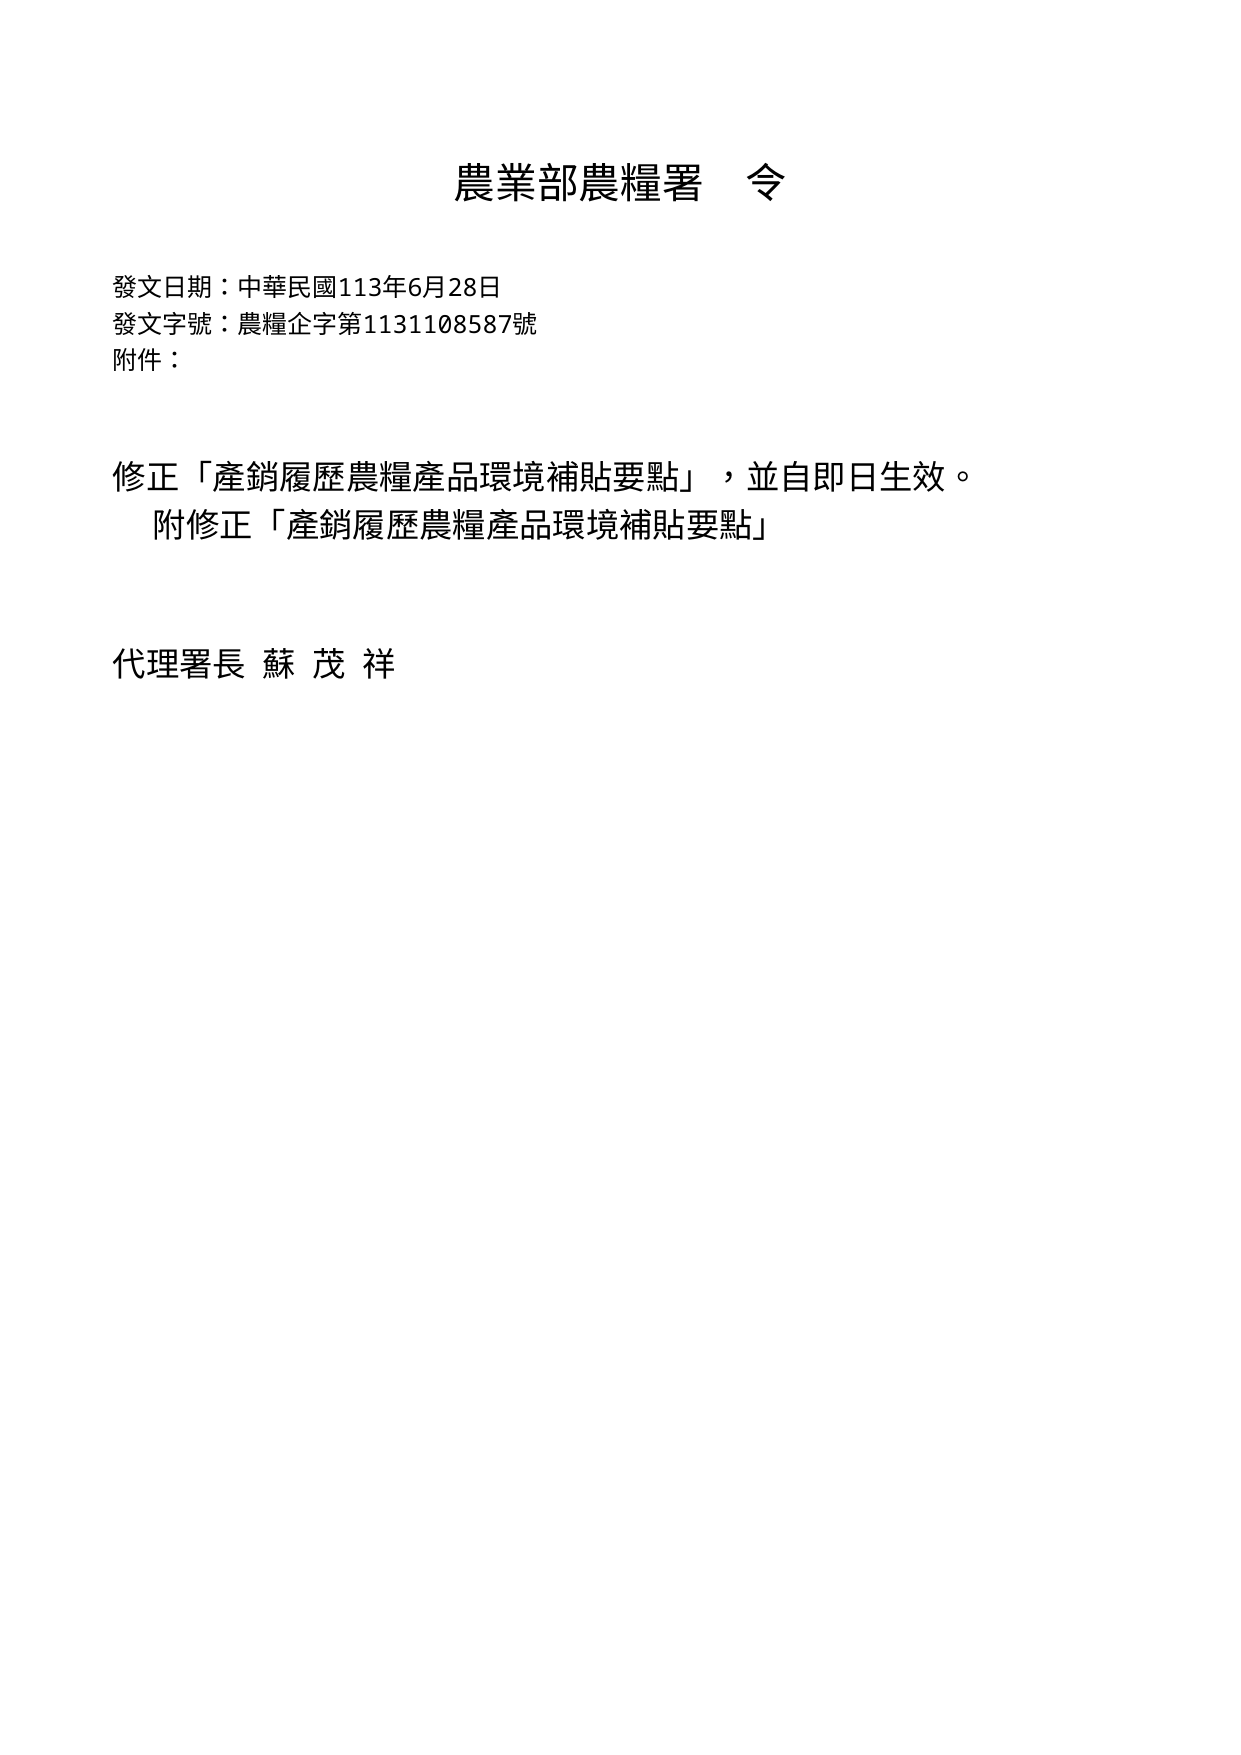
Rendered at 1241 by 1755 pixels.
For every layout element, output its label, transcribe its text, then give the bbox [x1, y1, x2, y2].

text 發文字號：農糧企字第1131108587號 [112, 304, 1128, 340]
text 發文日期：中華民國113年6月28日 [112, 268, 1128, 304]
text 代理署長 蘇 茂 祥 [112, 638, 1128, 686]
text 農業部農糧署 令 [112, 150, 1128, 210]
text 附件： [112, 340, 1128, 377]
text 附修正「產銷履歷農糧產品環境補貼要點」 [112, 499, 1128, 547]
text 修正「產銷履歷農糧產品環境補貼要點」，並自即日生效。 [112, 451, 1128, 499]
